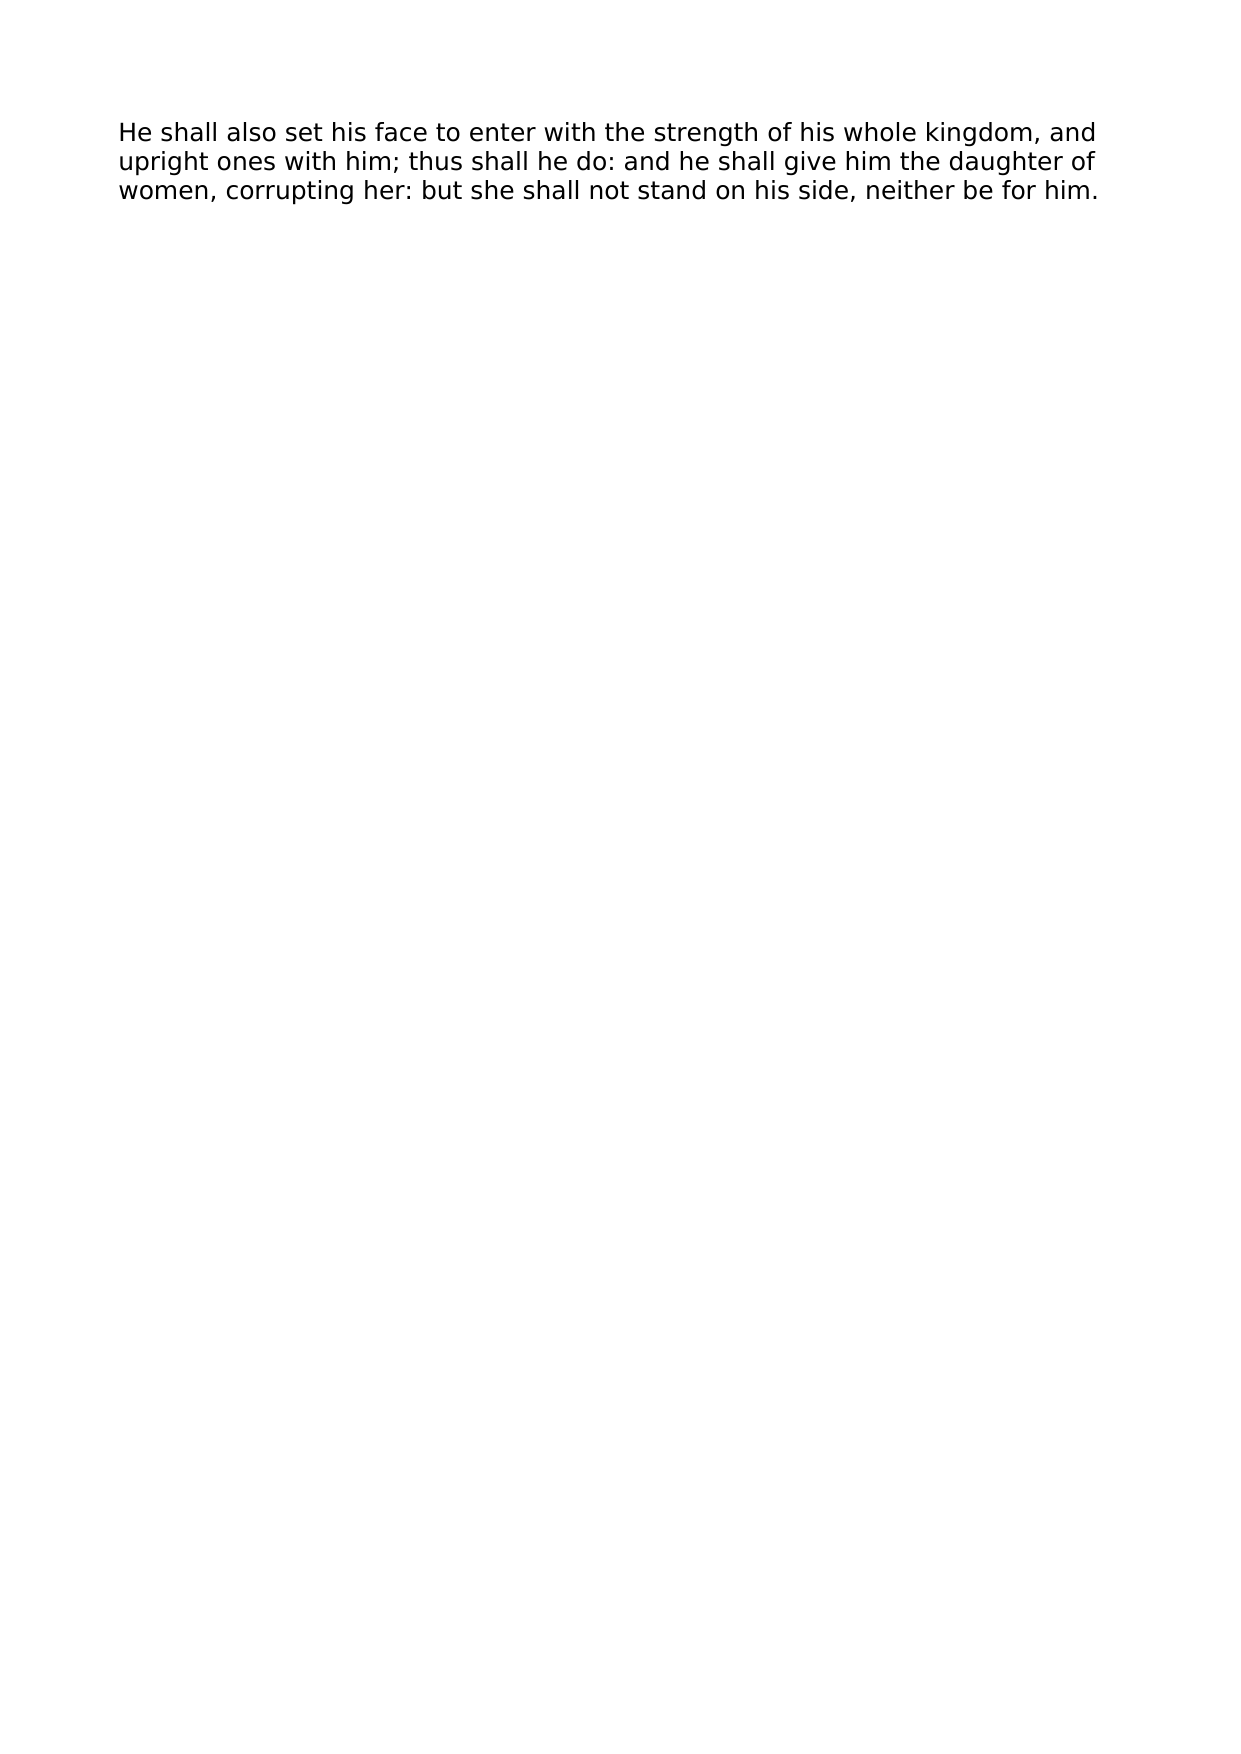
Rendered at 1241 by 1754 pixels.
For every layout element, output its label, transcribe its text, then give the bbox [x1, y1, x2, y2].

text He shall also set his face to enter with the strength of his whole kingdom, and upright ones with him; thus shall he do: and he shall give him the daughter of women, corrupting her: but she shall not stand on his side, neither be for him. [118, 118, 1122, 206]
